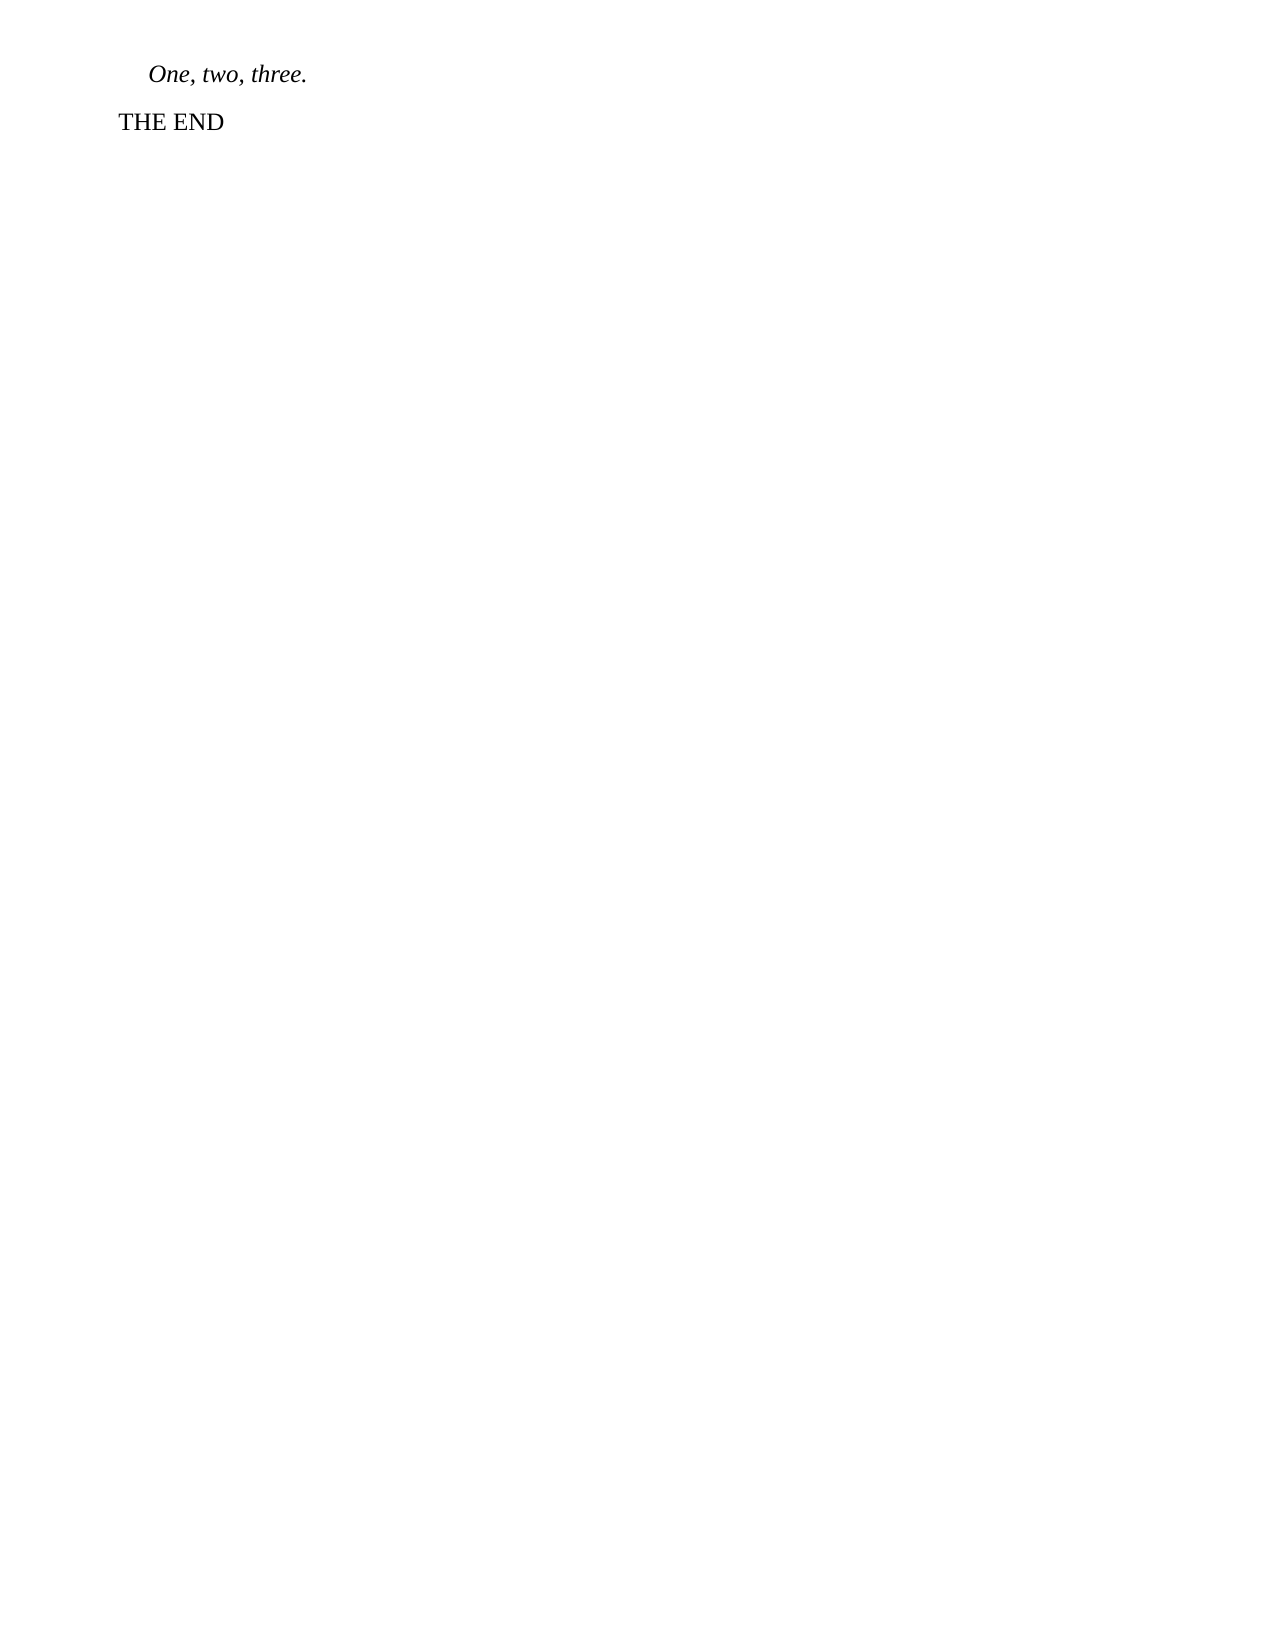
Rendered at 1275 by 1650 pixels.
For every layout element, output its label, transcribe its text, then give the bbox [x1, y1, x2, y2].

text One, two, three. [118, 59, 1216, 88]
text THE END [118, 107, 1216, 135]
